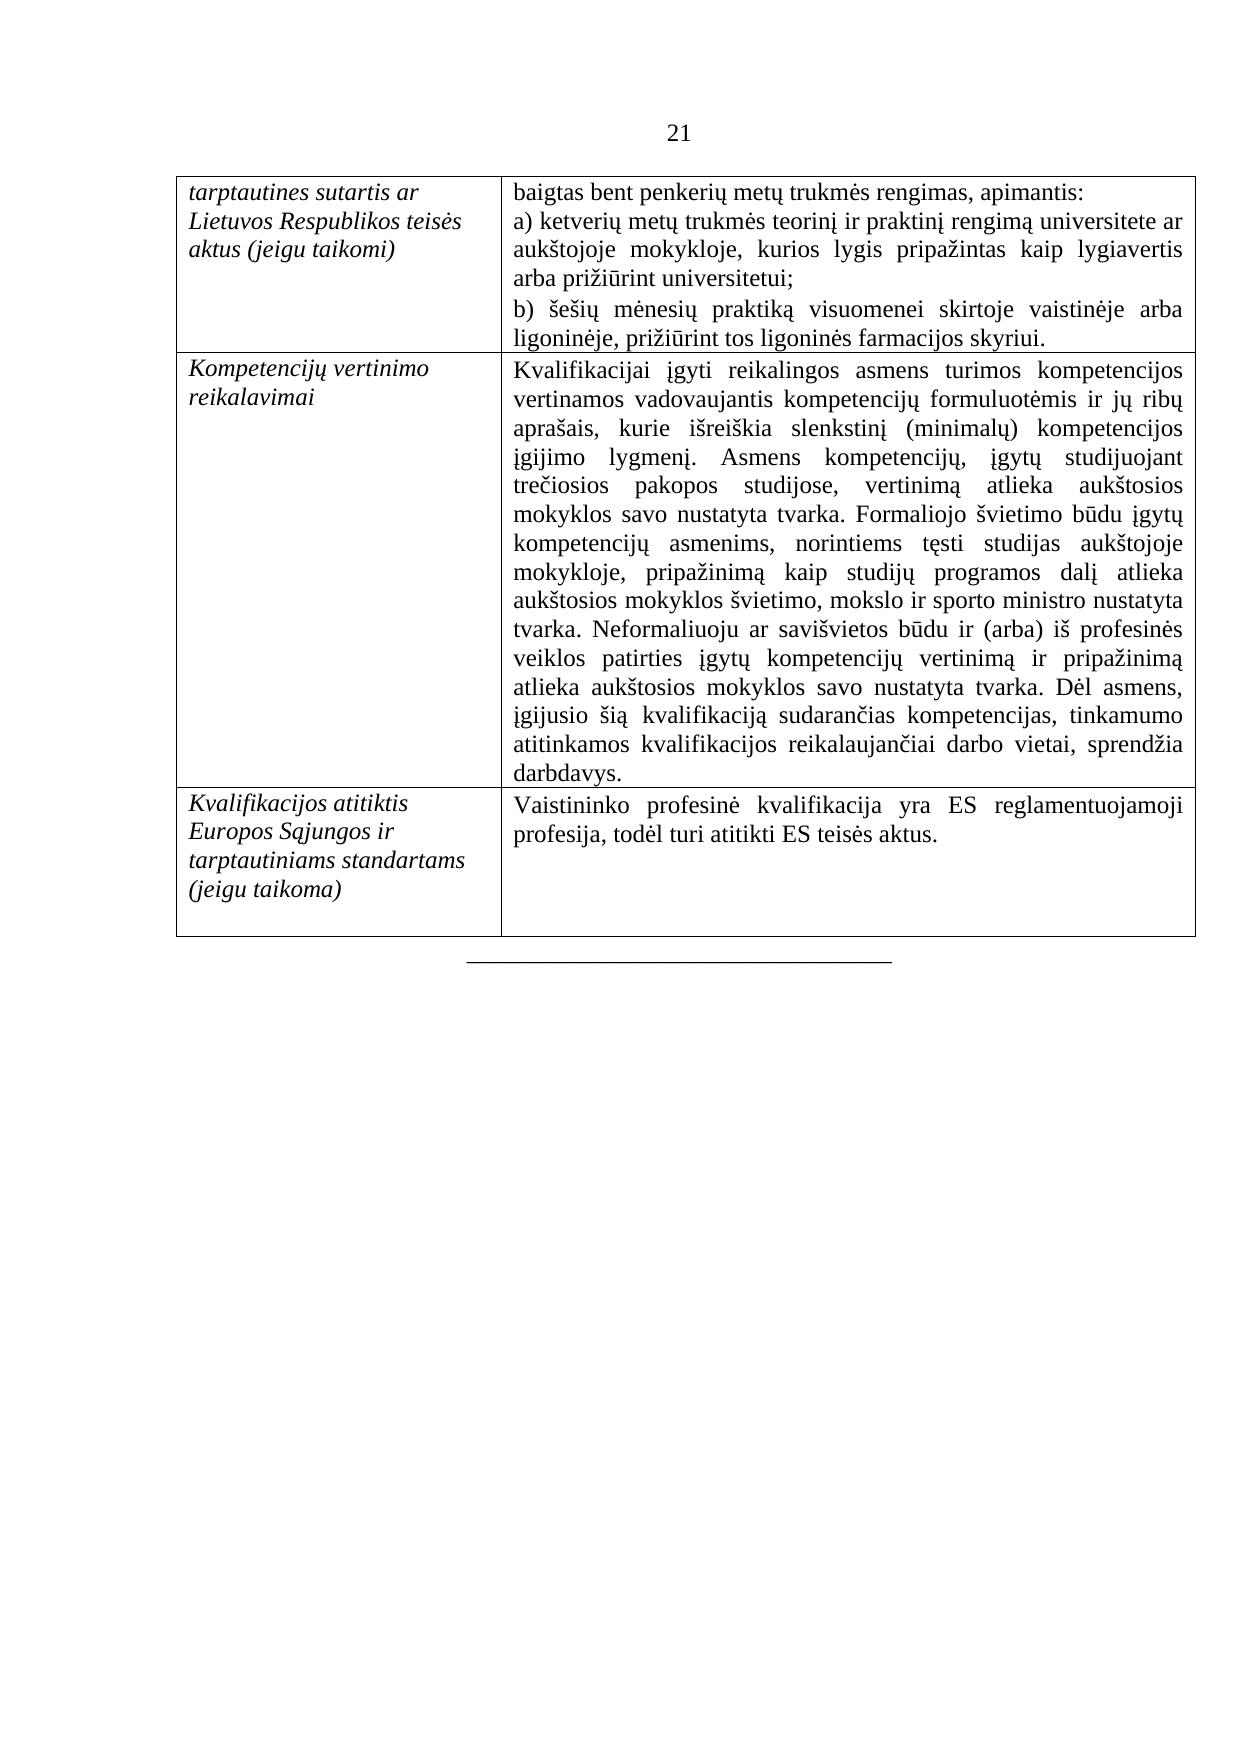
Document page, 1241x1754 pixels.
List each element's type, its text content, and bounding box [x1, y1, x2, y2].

table_cell baigtas bent penkerių metų trukmės rengimas, apimantis: a) ketverių metų trukmės teorinį ir praktinį rengimą universitete ar aukštojoje mokykloje, kurios lygis pripažintas kaip lygiavertis arba prižiūrint universitetui; b) šešių mėnesių praktiką visuomenei skirtoje vaistinėje arba ligoninėje, prižiūrint tos ligoninės farmacijos skyriui. [502, 177, 1195, 352]
table_cell tarptautines sutartis ar Lietuvos Respublikos teisės aktus (jeigu taikomi) [177, 177, 501, 352]
table_cell Kompetencijų vertinimo reikalavimai [177, 353, 501, 787]
table_cell Kvalifikacijos atitiktis Europos Sąjungos ir tarptautiniams standartams (jeigu taikoma) [177, 788, 501, 936]
text __________________________________ [177, 937, 1181, 966]
table_cell Vaistininko profesinė kvalifikacija yra ES reglamentuojamoji profesija, todėl turi atitikti ES teisės aktus. [502, 788, 1195, 936]
table_cell Kvalifikacijai įgyti reikalingos asmens turimos kompetencijos vertinamos vadovaujantis kompetencijų formuluotėmis ir jų ribų aprašais, kurie išreiškia slenkstinį (minimalų) kompetencijos įgijimo lygmenį. Asmens kompetencijų, įgytų studijuojant trečiosios pakopos studijose, vertinimą atlieka aukštosios mokyklos savo nustatyta tvarka. Formaliojo švietimo būdu įgytų kompetencijų asmenims, norintiems tęsti studijas aukštojoje mokykloje, pripažinimą kaip studijų programos dalį atlieka aukštosios mokyklos švietimo, mokslo ir sporto ministro nustatyta tvarka. Neformaliuoju ar savišvietos būdu ir (arba) iš profesinės veiklos patirties įgytų kompetencijų vertinimą ir pripažinimą atlieka aukštosios mokyklos savo nustatyta tvarka. Dėl asmens, įgijusio šią kvalifikaciją sudarančias kompetencijas, tinkamumo atitinkamos kvalifikacijos reikalaujančiai darbo vietai, sprendžia darbdavys. [502, 353, 1195, 787]
